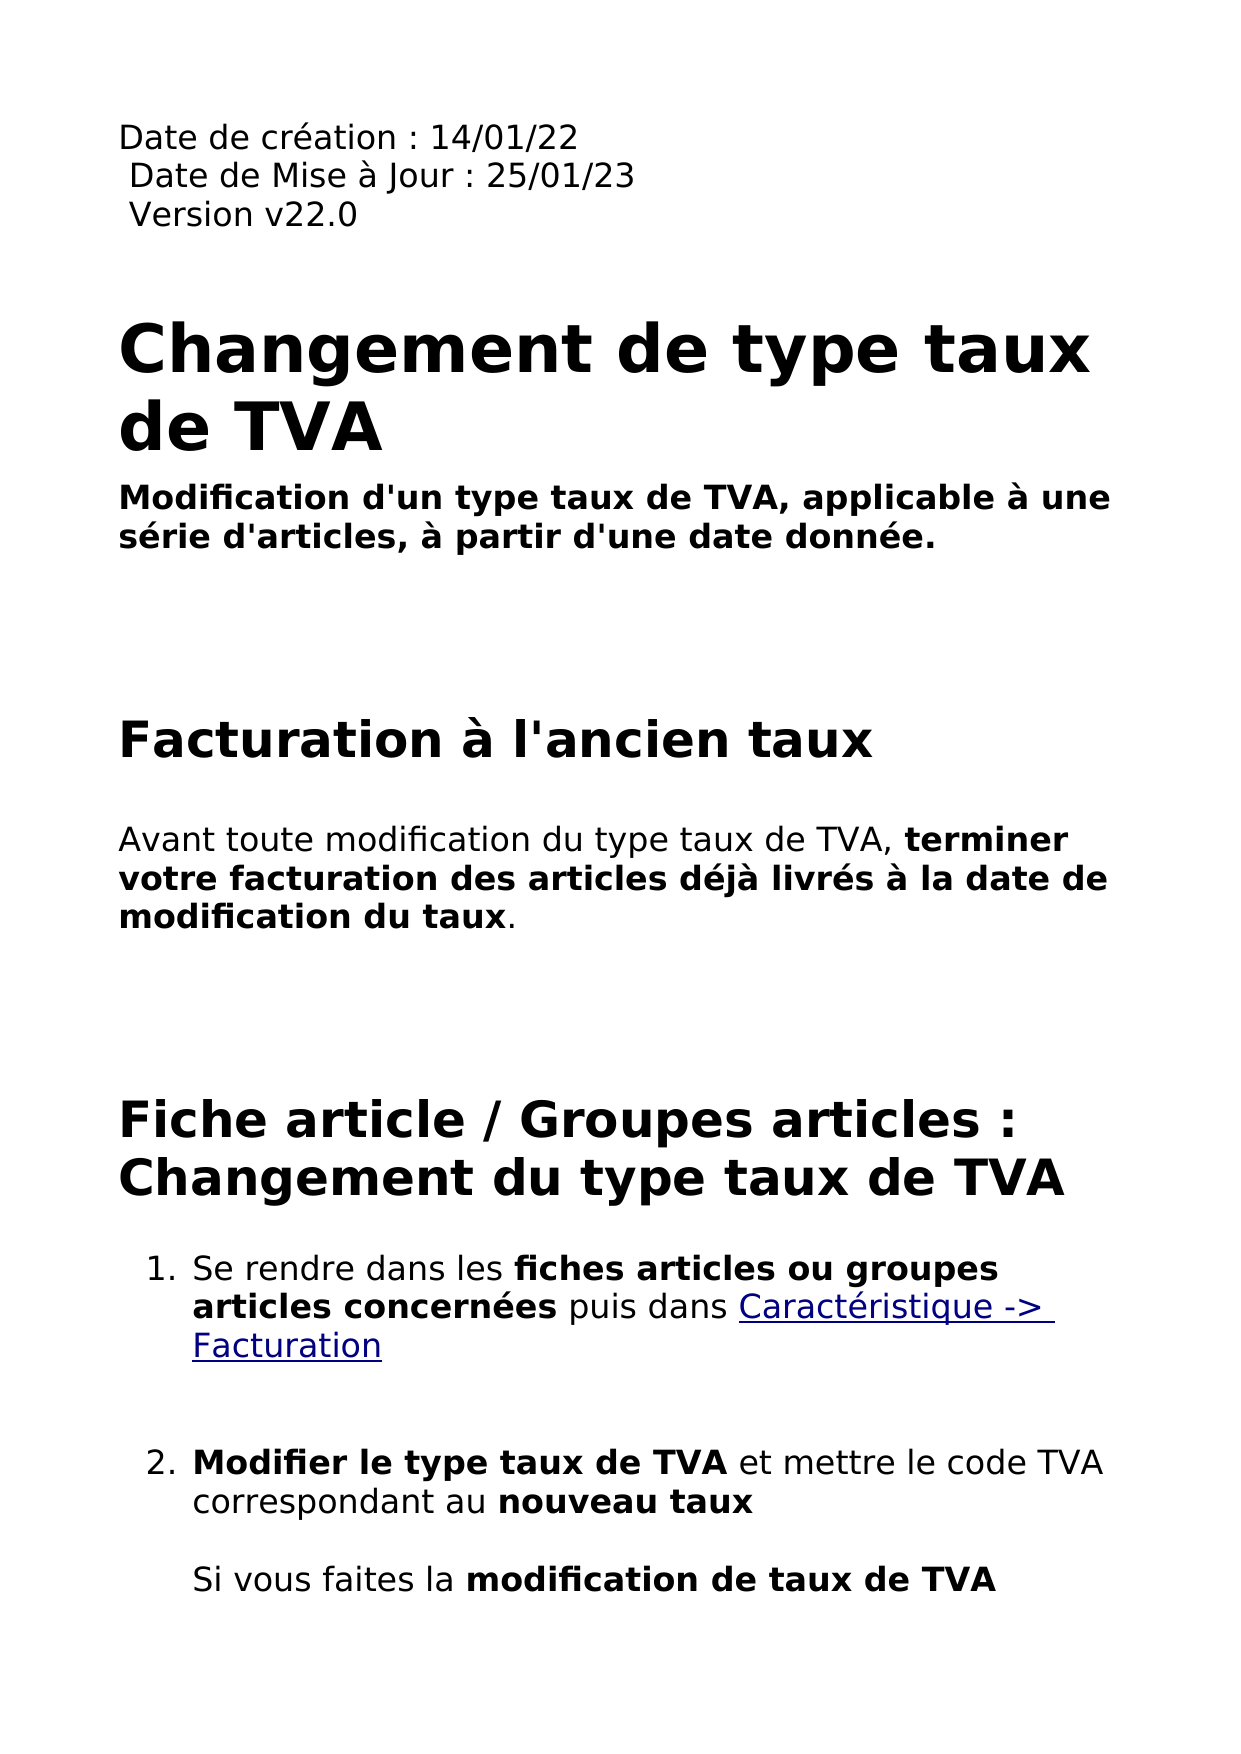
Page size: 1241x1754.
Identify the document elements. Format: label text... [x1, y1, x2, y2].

subtitle Fiche article / Groupes articles : Changement du type taux de TVA [118, 1091, 1122, 1207]
list Modifier le type taux de TVA et mettre le code TVA correspondant au nouveau taux Si vous faites la modification de taux de TVA [177, 1443, 1122, 1599]
subtitle Changement de type taux de TVA [118, 311, 1122, 466]
text Date de création : 14/01/22 Date de Mise à Jour : 25/01/23 Version v22.0 [118, 118, 1122, 273]
subtitle Facturation à l'ancien taux [118, 711, 1122, 769]
list Se rendre dans les fiches articles ou groupes articles concernées puis dans Caractéristique -> Facturation [177, 1249, 1122, 1443]
text Avant toute modification du type taux de TVA, terminer votre facturation des articles déjà livrés à la date de modification du taux. [118, 781, 1122, 1053]
text Modification d'un type taux de TVA, applicable à une série d'articles, à partir d'une date donnée. [118, 479, 1122, 673]
